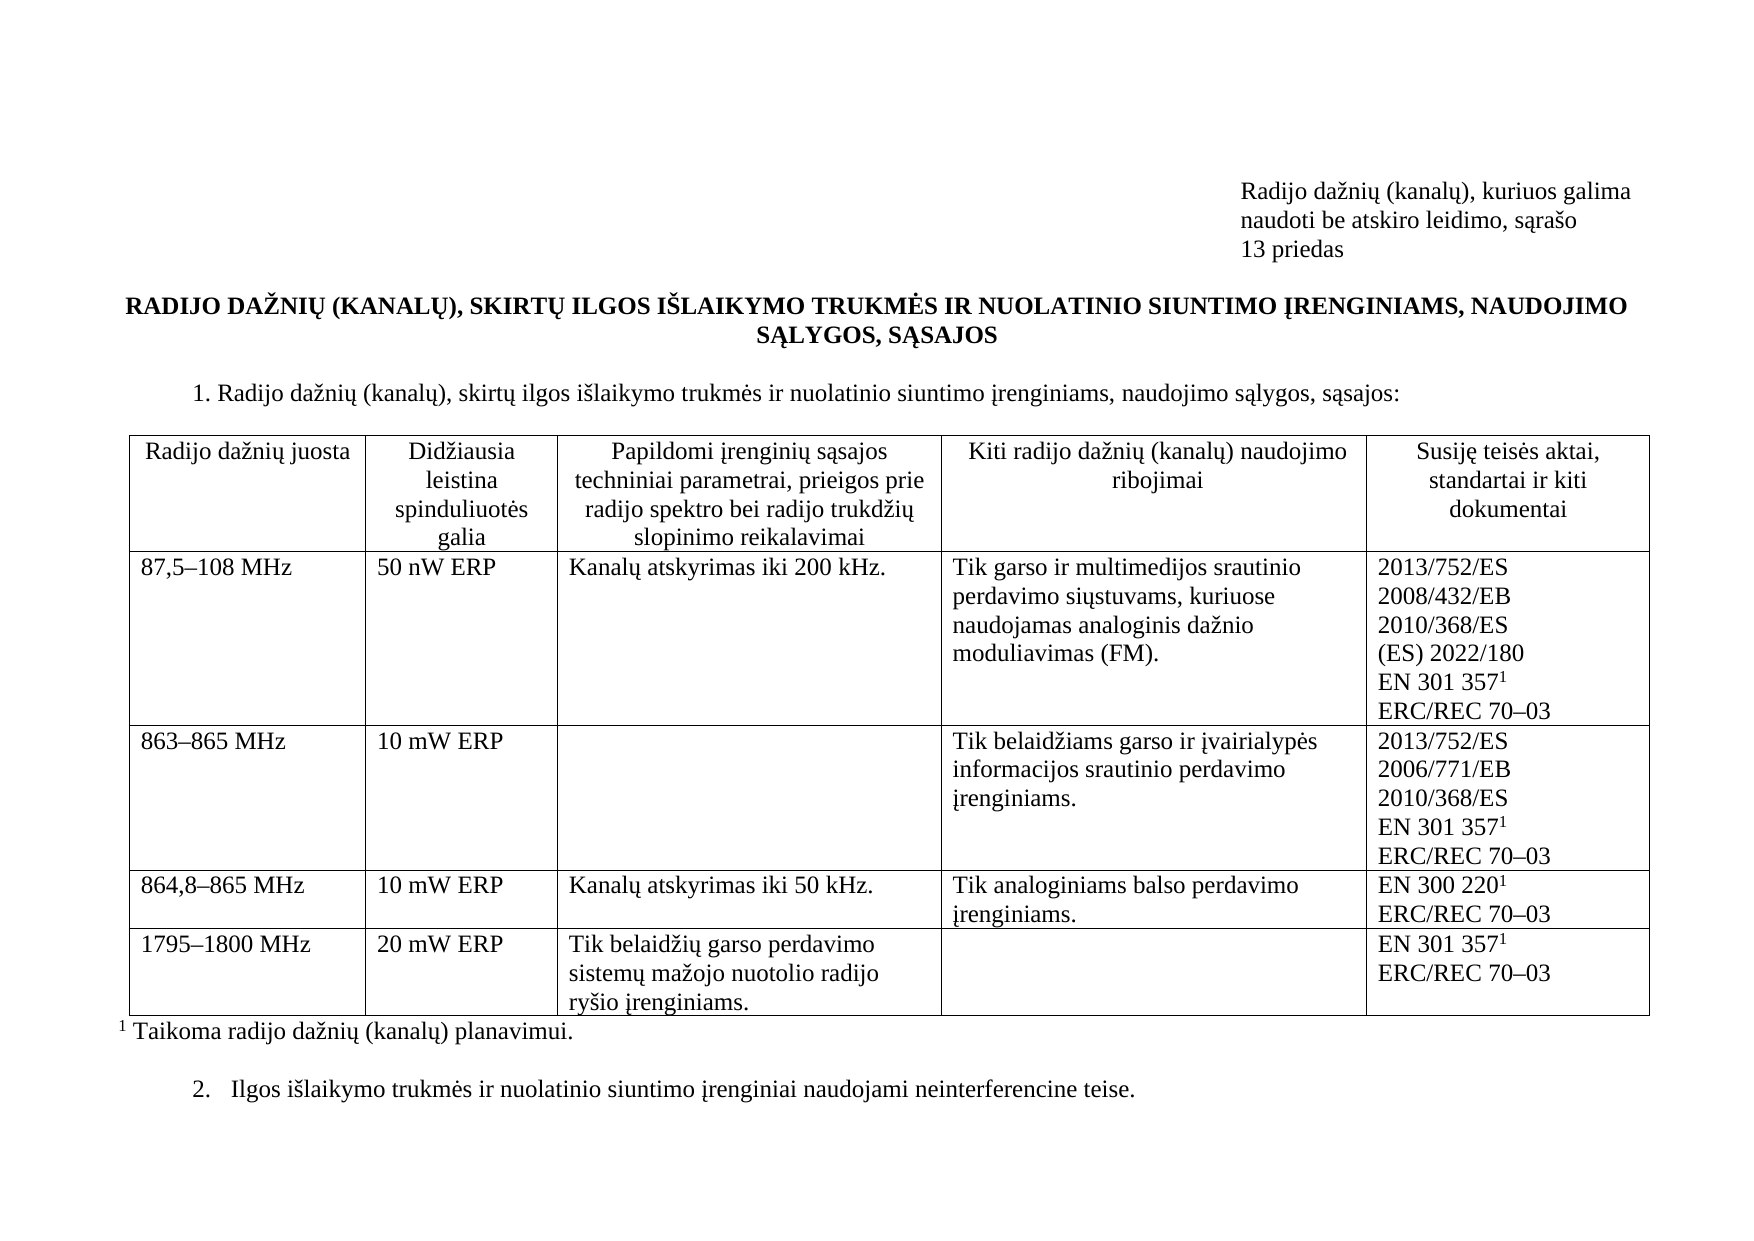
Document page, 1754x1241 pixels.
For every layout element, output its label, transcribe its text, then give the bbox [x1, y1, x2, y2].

text 1 Taikoma radijo dažnių (kanalų) planavimui. [118, 1016, 1636, 1045]
table_cell EN 300 2201 ERC/REC 70–03 [1367, 871, 1649, 928]
table_header Radijo dažnių juosta [130, 436, 365, 551]
table_header Susiję teisės aktai, standartai ir kiti dokumentai [1367, 436, 1649, 551]
table_cell Tik belaidžiams garso ir įvairialypės informacijos srautinio perdavimo įrenginiams. [942, 726, 1366, 869]
table_header Papildomi įrenginių sąsajos techniniai parametrai, prieigos prie radijo spektro bei radijo trukdžių slopinimo reikalavimai [558, 436, 941, 551]
text RADIJO DAŽNIŲ (KANALŲ), SKIRTŲ ILGOS IŠLAIKYMO TRUKMĖS IR NUOLATINIO SIUNTIMO ĮRENGINIAMS, NAUDOJIMO SĄLYGOS, SĄSAJOS [118, 291, 1636, 349]
text naudoti be atskiro leidimo, sąrašo [118, 205, 1636, 234]
table_cell Tik garso ir multimedijos srautinio perdavimo siųstuvams, kuriuose naudojamas analoginis dažnio moduliavimas (FM). [942, 552, 1366, 725]
table_cell EN 301 3571 ERC/REC 70–03 [1367, 929, 1649, 1015]
table_header Didžiausia leistina spinduliuotės galia [366, 436, 557, 551]
table_cell 1795–1800 MHz [130, 929, 365, 1015]
text Radijo dažnių (kanalų), kuriuos galima [118, 176, 1636, 205]
table_cell 20 mW ERP [366, 929, 557, 1015]
table_cell 87,5–108 MHz [130, 552, 365, 725]
text 13 priedas [118, 234, 1636, 263]
table_cell 10 mW ERP [366, 726, 557, 869]
text 1. Radijo dažnių (kanalų), skirtų ilgos išlaikymo trukmės ir nuolatinio siuntimo įrenginiams, naudojimo sąlygos, sąsajos: [192, 378, 1636, 406]
text 2. Ilgos išlaikymo trukmės ir nuolatinio siuntimo įrenginiai naudojami neinterferencine teise. [192, 1074, 1682, 1103]
table_cell [558, 726, 941, 869]
table_cell 864,8–865 MHz [130, 871, 365, 928]
table_cell [942, 929, 1366, 1015]
table_header Kiti radijo dažnių (kanalų) naudojimo ribojimai [942, 436, 1366, 551]
table_cell 50 nW ERP [366, 552, 557, 725]
table_cell 2013/752/ES 2006/771/EB 2010/368/ES EN 301 3571 ERC/REC 70–03 [1367, 726, 1649, 869]
table_cell Kanalų atskyrimas iki 50 kHz. [558, 871, 941, 928]
table_cell Tik analoginiams balso perdavimo įrenginiams. [942, 871, 1366, 928]
table_cell Kanalų atskyrimas iki 200 kHz. [558, 552, 941, 725]
table_cell 10 mW ERP [366, 871, 557, 928]
table_cell 863–865 MHz [130, 726, 365, 869]
table_cell Tik belaidžių garso perdavimo sistemų mažojo nuotolio radijo ryšio įrenginiams. [558, 929, 941, 1015]
table_cell 2013/752/ES 2008/432/EB 2010/368/ES (ES) 2022/180 EN 301 3571 ERC/REC 70–03 [1367, 552, 1649, 725]
